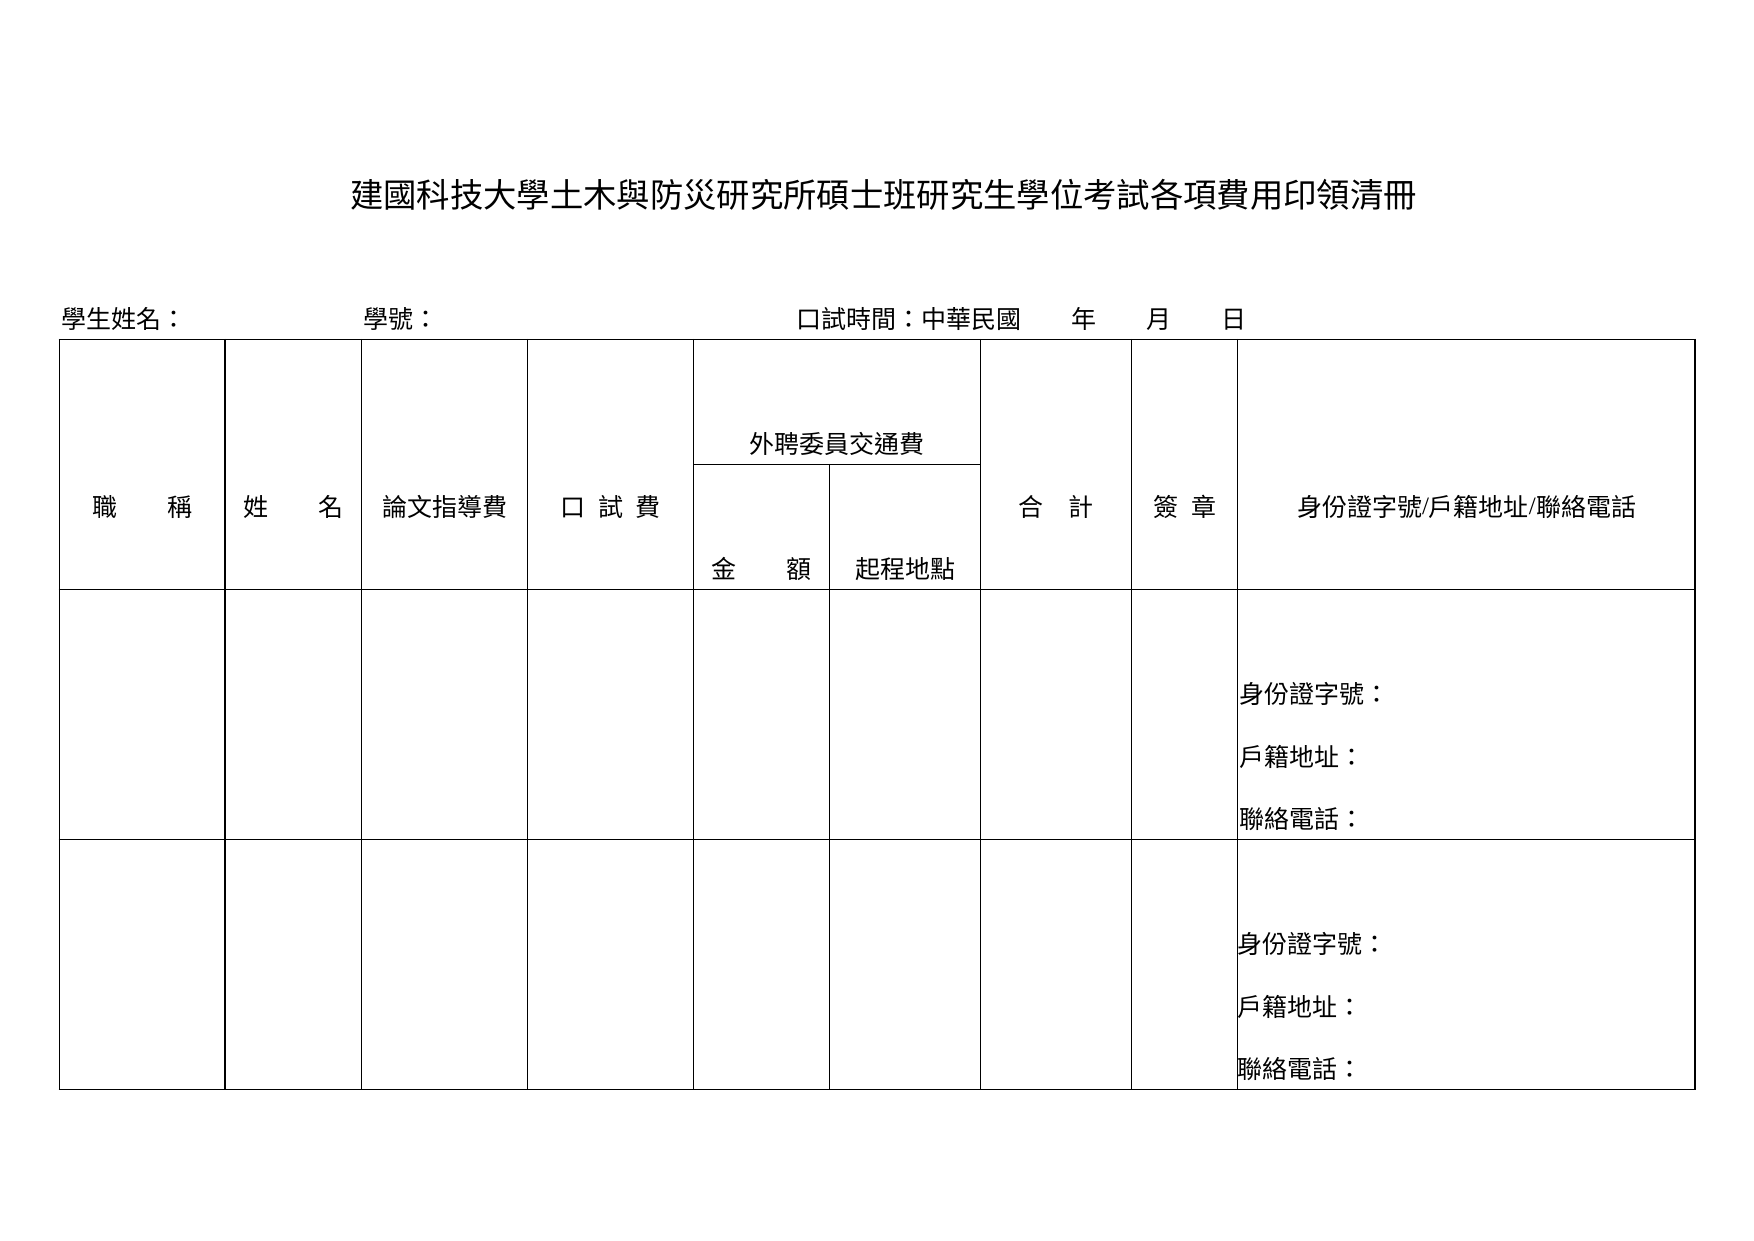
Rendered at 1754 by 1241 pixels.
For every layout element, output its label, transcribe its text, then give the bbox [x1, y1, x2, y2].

table_cell [981, 840, 1131, 1089]
table_cell 學生姓名： [59, 214, 361, 339]
table_cell [694, 590, 829, 839]
table_cell [362, 590, 527, 839]
table_cell [528, 590, 693, 839]
table_cell [60, 840, 224, 1089]
table_cell 簽 章 [1132, 340, 1237, 589]
table_cell [694, 840, 829, 1089]
table_cell 身份證字號/戶籍地址/聯絡電話 [1238, 340, 1694, 589]
table_cell [981, 590, 1131, 839]
table_cell 學號： [361, 214, 769, 339]
table_cell [1132, 840, 1237, 1089]
table_cell [226, 590, 361, 839]
table_cell [60, 590, 224, 839]
table_cell 口 試 費 [528, 340, 693, 589]
table_cell 外聘委員交通費 [694, 340, 980, 464]
table_cell [1132, 590, 1237, 839]
table_cell 起程地點 [830, 465, 980, 589]
table_cell [830, 840, 980, 1089]
table_cell 職 稱 [60, 340, 224, 589]
table_cell 身份證字號： 戶籍地址： 聯絡電話： [1238, 840, 1694, 1089]
table_cell 論文指導費 [362, 340, 527, 589]
table_cell [362, 840, 527, 1089]
table_cell 身份證字號： 戶籍地址： 聯絡電話： [1238, 590, 1694, 839]
table_cell [528, 840, 693, 1089]
table_cell [830, 590, 980, 839]
table_cell 合 計 [981, 340, 1131, 589]
table_cell [226, 840, 361, 1089]
table_header 建國科技大學土木與防災研究所碩士班研究生學位考試各項費用印領清冊 [59, 89, 1695, 214]
table_cell 姓 名 [226, 340, 361, 589]
table_cell 口試時間：中華民國 年 月 日 [769, 214, 1695, 339]
table_cell 金 額 [694, 465, 829, 589]
